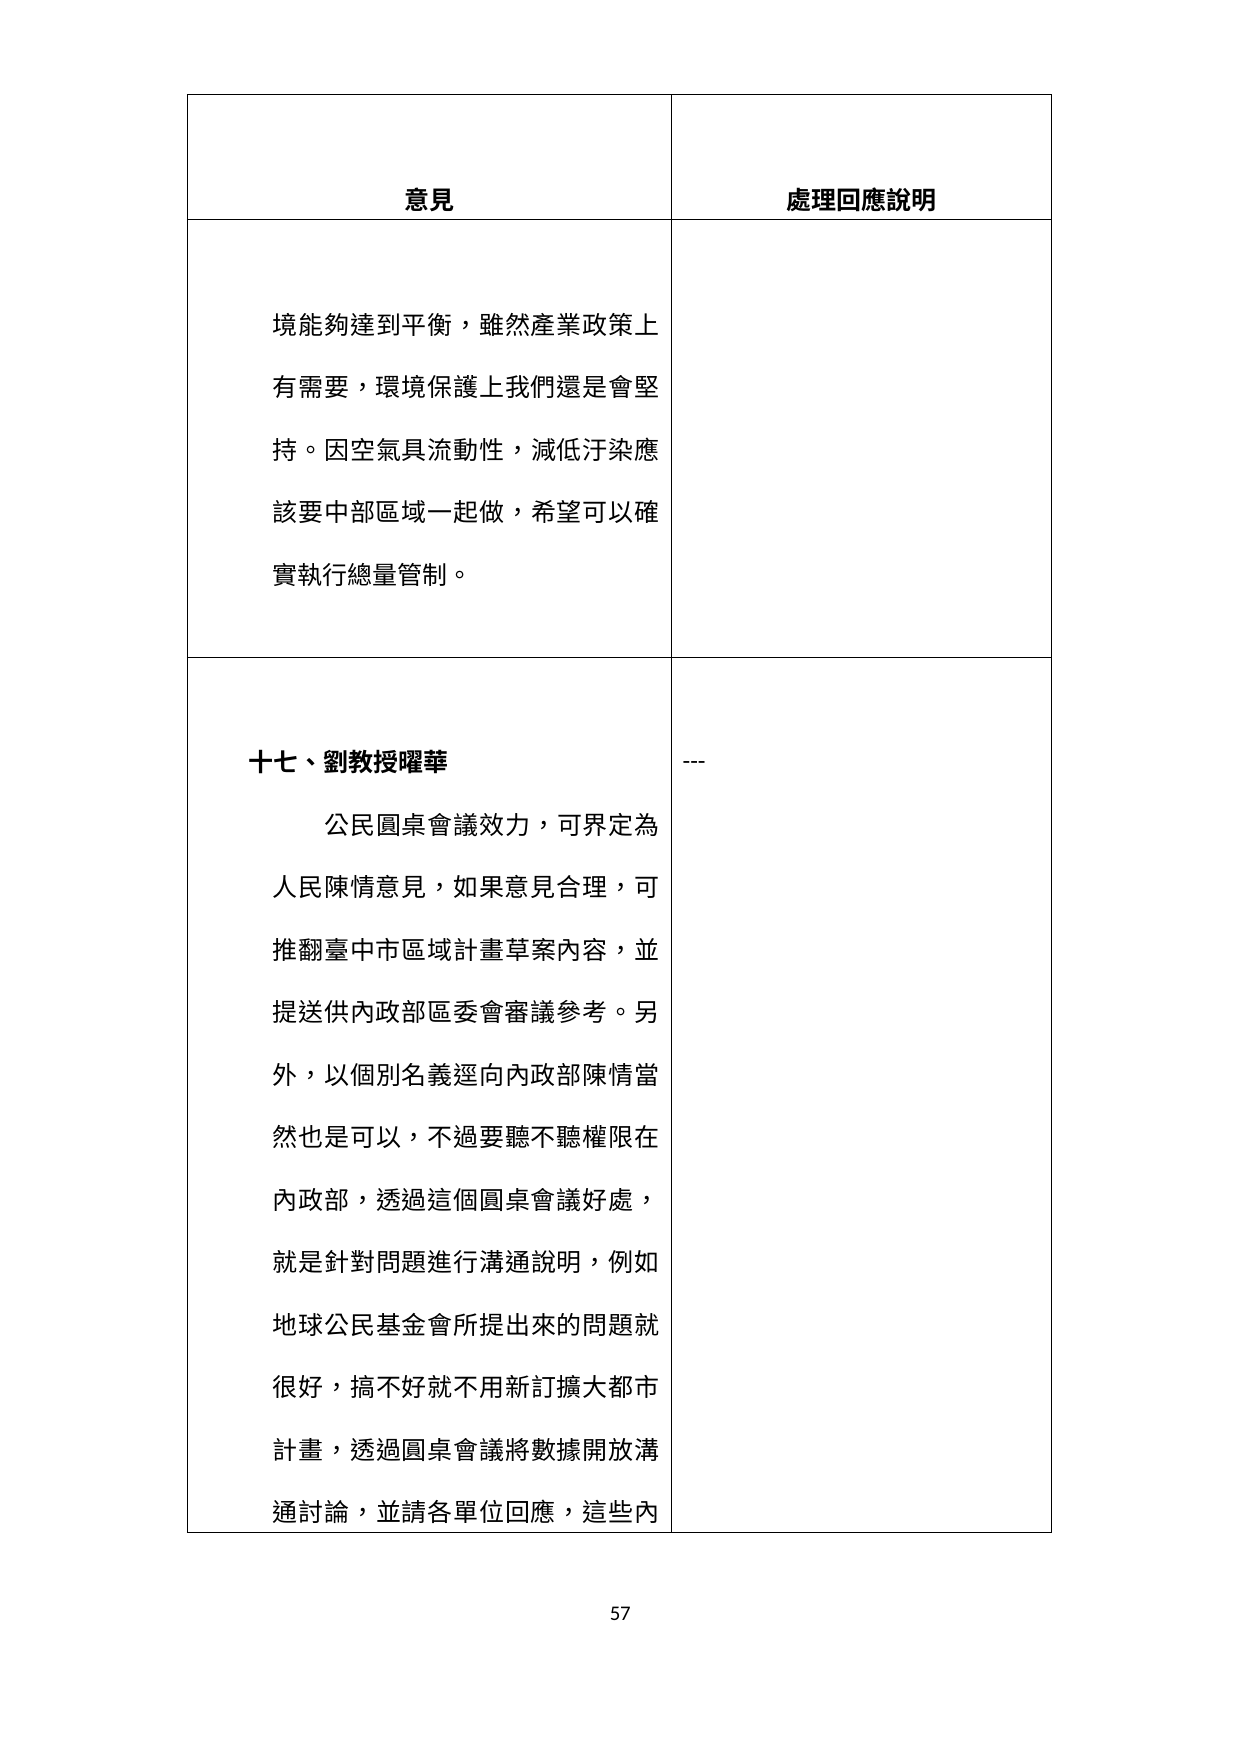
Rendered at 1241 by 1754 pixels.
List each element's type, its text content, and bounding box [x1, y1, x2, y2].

table_cell --- [672, 220, 1051, 657]
table_cell --- [672, 658, 1051, 1532]
table_header 處理回應說明 [672, 95, 1051, 219]
table_cell 十七、劉教授曜華 公民圓桌會議效力，可界定為人民陳情意見，如果意見合理，可推翻臺中市區域計畫草案內容，並提送供內政部區委會審議參考。另外，以個別名義逕向內政部陳情當然也是可以，不過要聽不聽權限在內政部，透過這個圓桌會議好處，就是針對問題進行溝通說明，例如地球公民基金會所提出來的問題就很好，搞不好就不用新訂擴大都市計畫，透過圓桌會議將數據開放溝通討論，並請各單位回應，這些內 [188, 658, 671, 1532]
table_header 意見 [188, 95, 671, 219]
table_cell 境能夠達到平衡，雖然產業政策上有需要，環境保護上我們還是會堅持。因空氣具流動性，減低汙染應該要中部區域一起做，希望可以確實執行總量管制。 [188, 220, 671, 657]
